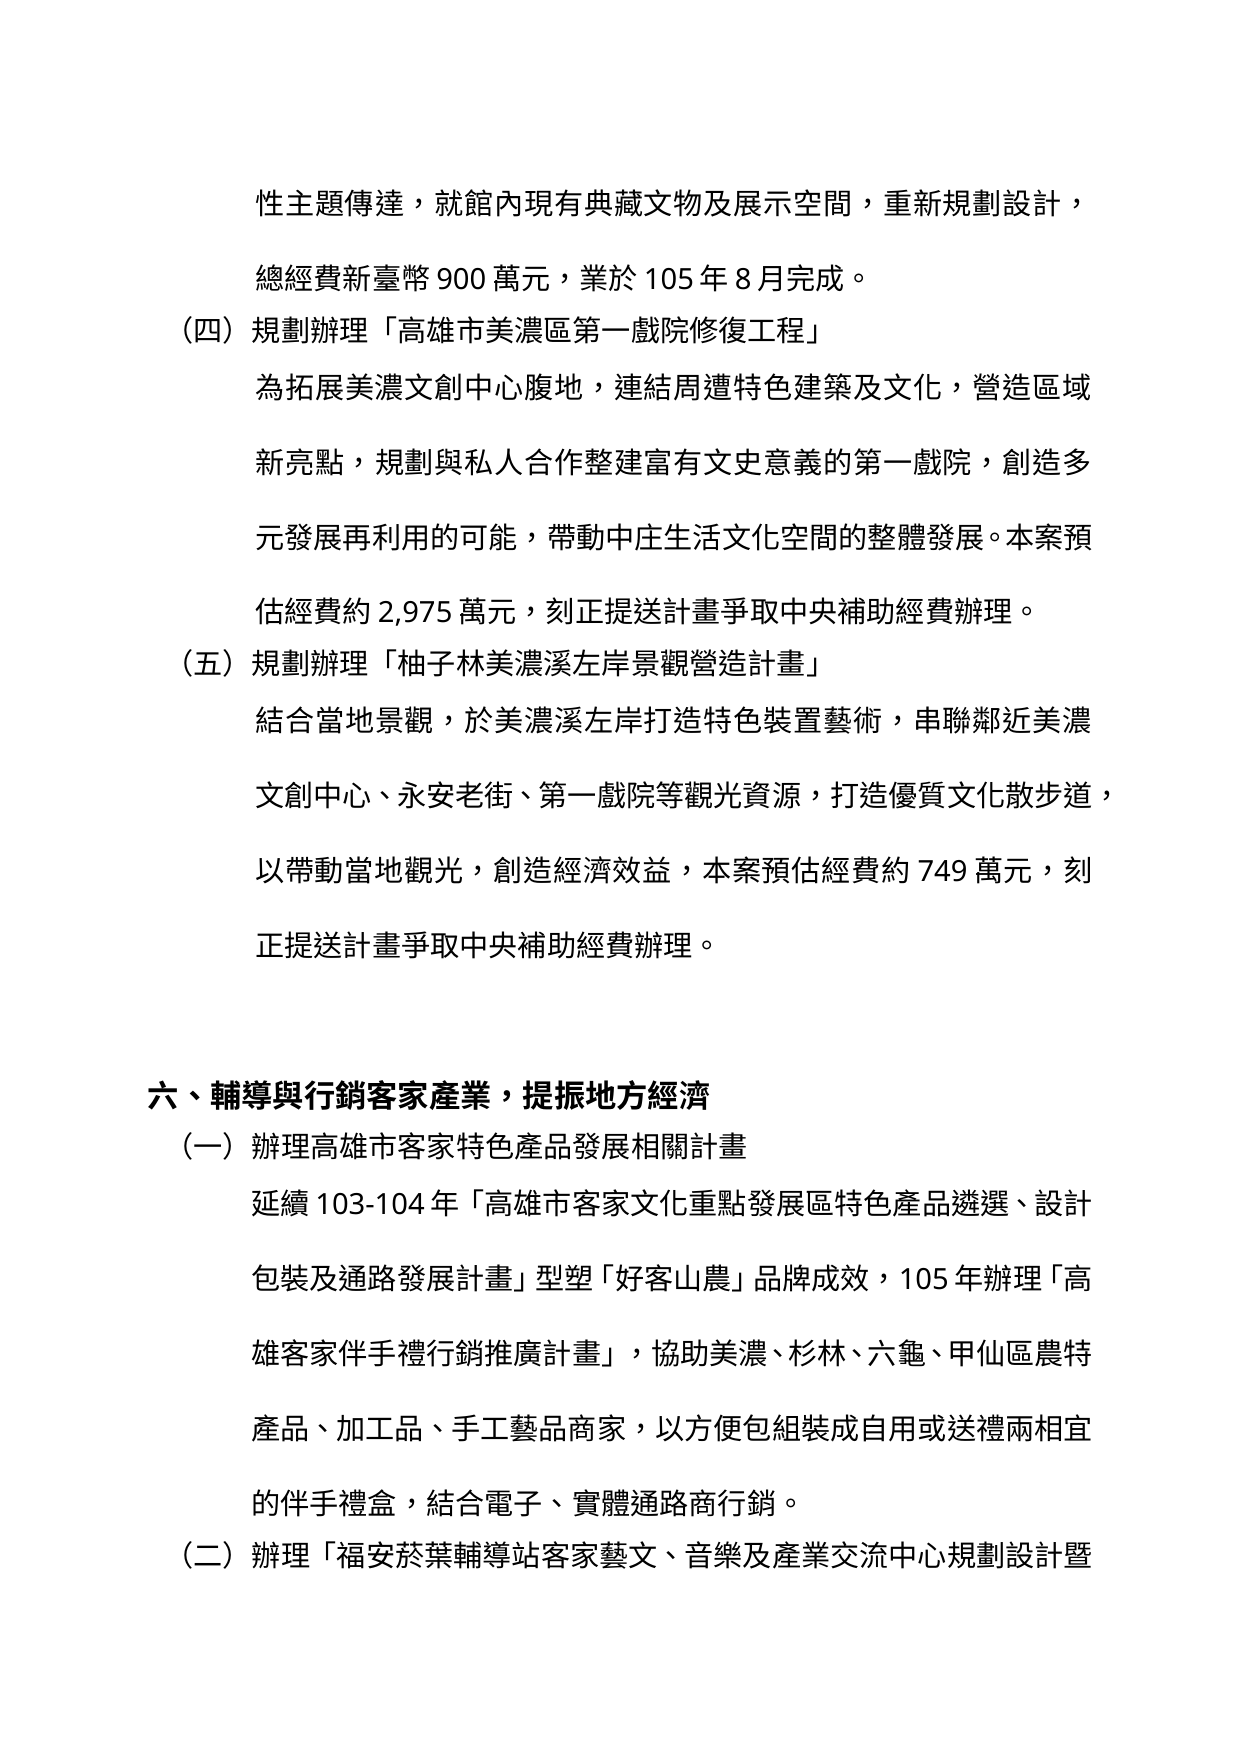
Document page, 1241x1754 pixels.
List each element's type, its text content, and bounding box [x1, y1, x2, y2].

text （二）辦理「福安菸葉輔導站客家藝文、音樂及產業交流中心規劃設計暨 [164, 1539, 1092, 1573]
text （一）辦理高雄市客家特色產品發展相關計畫 [164, 1131, 1092, 1164]
text 延續103-104年「高雄市客家文化重點發展區特色產品遴選、設計包裝及通路發展計畫」型塑「好客山農」品牌成效，105年辦理「高雄客家伴手禮行銷推廣計畫」，協助美濃、杉林、六龜、甲仙區農特產品、加工品、手工藝品商家，以方便包組裝成自用或送禮兩相宜的伴手禮盒，結合電子、實體通路商行銷。 [251, 1164, 1092, 1539]
text 為拓展美濃文創中心腹地，連結周遭特色建築及文化，營造區域新亮點，規劃與私人合作整建富有文史意義的第一戲院，創造多元發展再利用的可能，帶動中庄生活文化空間的整體發展。本案預估經費約2,975萬元，刻正提送計畫爭取中央補助經費辦理。 [255, 348, 1092, 648]
text 六、輔導與行銷客家產業，提振地方經濟 [148, 1056, 1092, 1131]
text 結合當地景觀，於美濃溪左岸打造特色裝置藝術，串聯鄰近美濃文創中心、永安老街、第一戲院等觀光資源，打造優質文化散步道，以帶動當地觀光，創造經濟效益，本案預估經費約749萬元，刻正提送計畫爭取中央補助經費辦理。 [255, 681, 1092, 981]
text （四）規劃辦理「高雄市美濃區第一戲院修復工程」 [164, 314, 1092, 348]
text 性主題傳達，就館內現有典藏文物及展示空間，重新規劃設計，總經費新臺幣900萬元，業於105年8月完成。 [255, 164, 1092, 314]
text （五）規劃辦理「柚子林美濃溪左岸景觀營造計畫」 [164, 648, 1092, 681]
